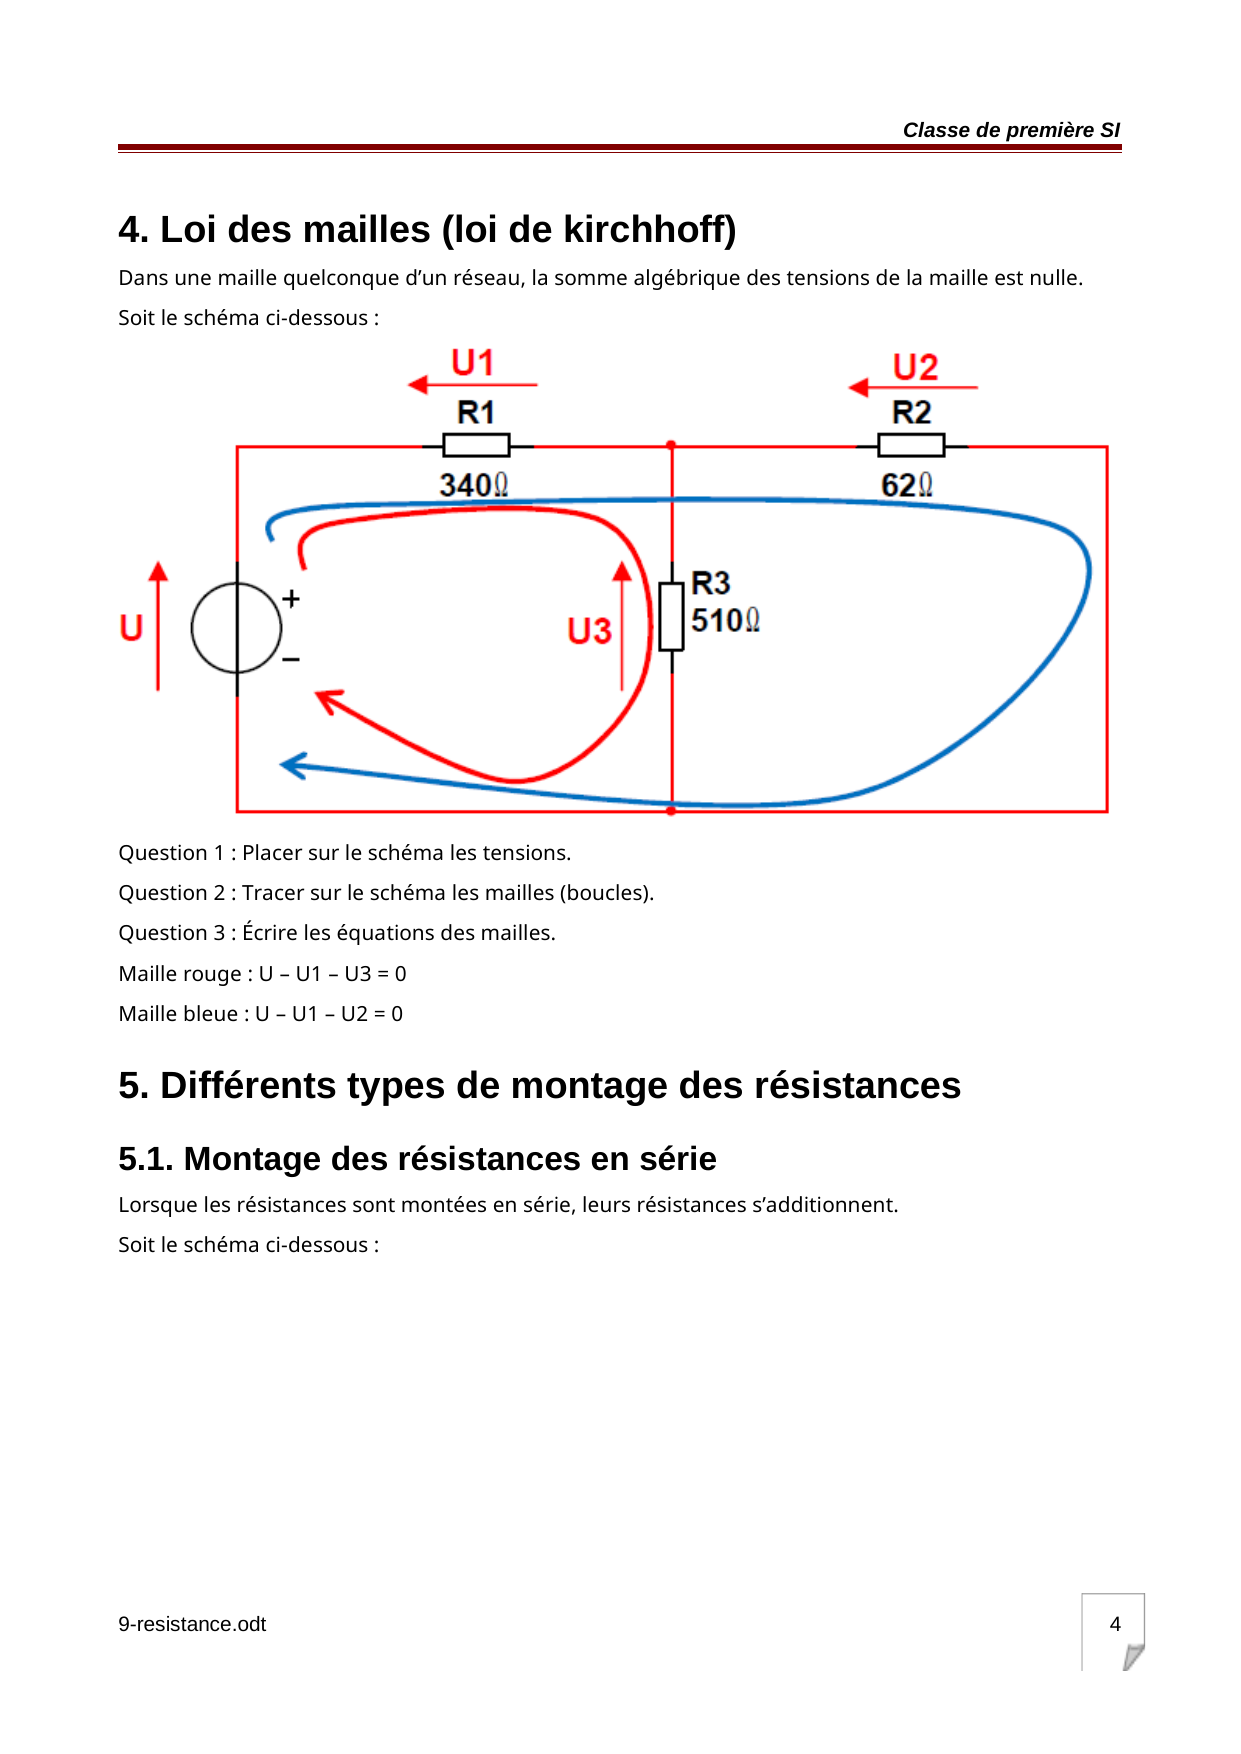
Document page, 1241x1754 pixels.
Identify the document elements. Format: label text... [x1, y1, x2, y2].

text Maille bleue : U – U1 – U2 = 0 [118, 999, 1122, 1027]
subtitle 5.1. Montage des résistances en série [118, 1140, 1122, 1177]
text Question 2 : Tracer sur le schéma les mailles (boucles). [118, 878, 1122, 906]
text Soit le schéma ci-dessous : [118, 1230, 1122, 1259]
picture [118, 343, 1123, 826]
text Question 3 : Écrire les équations des mailles. [118, 918, 1122, 947]
text Maille rouge : U – U1 – U3 = 0 [118, 958, 1122, 987]
text Question 1 : Placer sur le schéma les tensions. [118, 837, 1122, 866]
text Dans une maille quelconque d’un réseau, la somme algébrique des tensions de la maille est nulle. [118, 263, 1122, 291]
text Lorsque les résistances sont montées en série, leurs résistances s’additionnent. [118, 1190, 1122, 1218]
subtitle 5. Différents types de montage des résistances [118, 1064, 1122, 1107]
text Soit le schéma ci-dessous : [118, 303, 1122, 331]
subtitle 4. Loi des mailles (loi de kirchhoff) [118, 208, 1122, 250]
